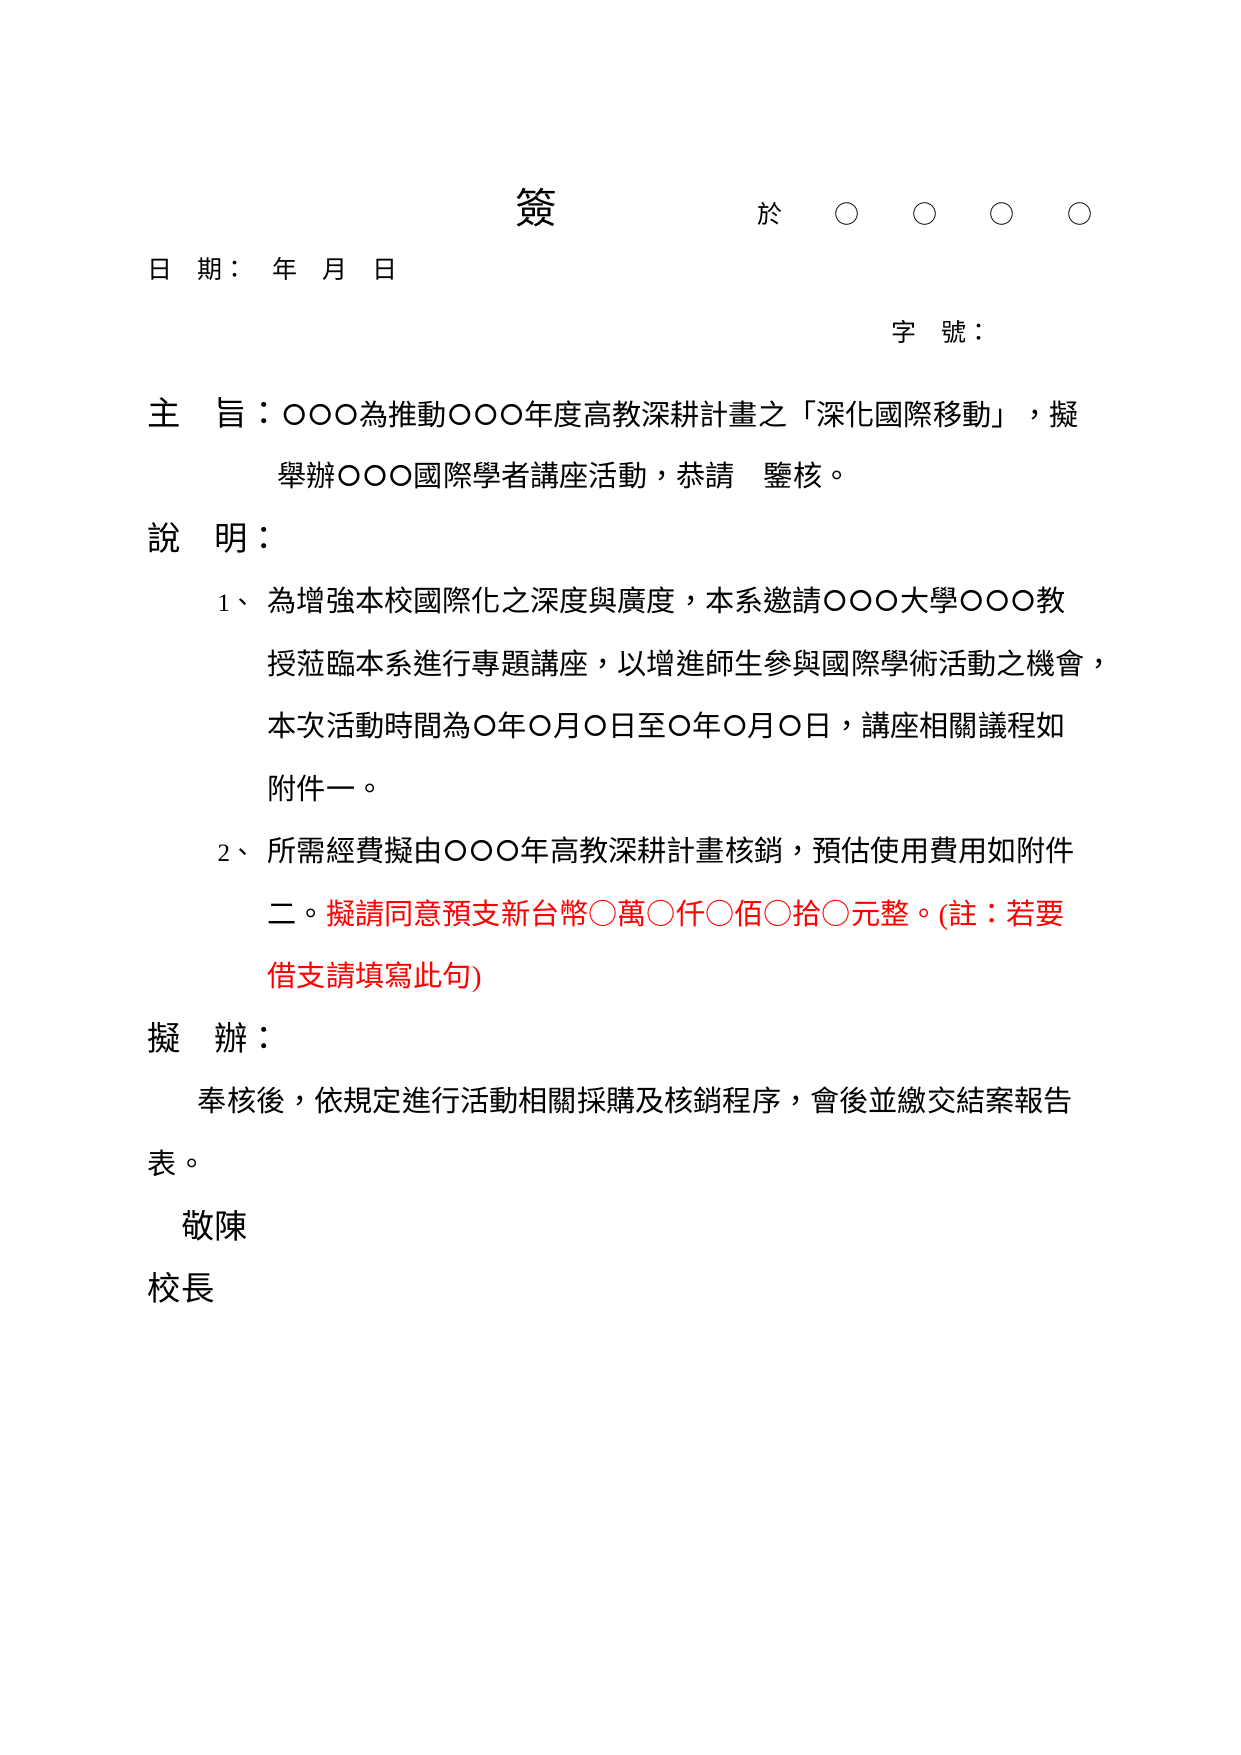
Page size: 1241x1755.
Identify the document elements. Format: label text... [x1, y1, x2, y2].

text 主 旨：為推動年度高教深耕計畫之「深化國際移動」，擬舉辦國際學者講座活動，恭請 鑒核。 [148, 370, 1093, 495]
text 說 明： [148, 495, 1093, 557]
text 字 號： [148, 288, 1093, 351]
text 校長 [148, 1245, 1093, 1307]
list 為增強本校國際化之深度與廣度，本系邀請大學教授蒞臨本系進行專題講座，以增進師生參與國際學術活動之機會，本次活動時間為年月日至年月日，講座相關議程如附件一。 [217, 557, 1093, 807]
text 簽 於○○○○ 日 期： 年 月 日 [148, 163, 1093, 288]
text 敬陳 [148, 1182, 1093, 1245]
text 擬 辦： [148, 995, 1093, 1057]
list 所需經費擬由年高教深耕計畫核銷，預估使用費用如附件二。擬請同意預支新台幣○萬○仟○佰○拾○元整。(註：若要借支請填寫此句) [217, 807, 1093, 995]
text 奉核後，依規定進行活動相關採購及核銷程序，會後並繳交結案報告表。 [148, 1057, 1093, 1182]
